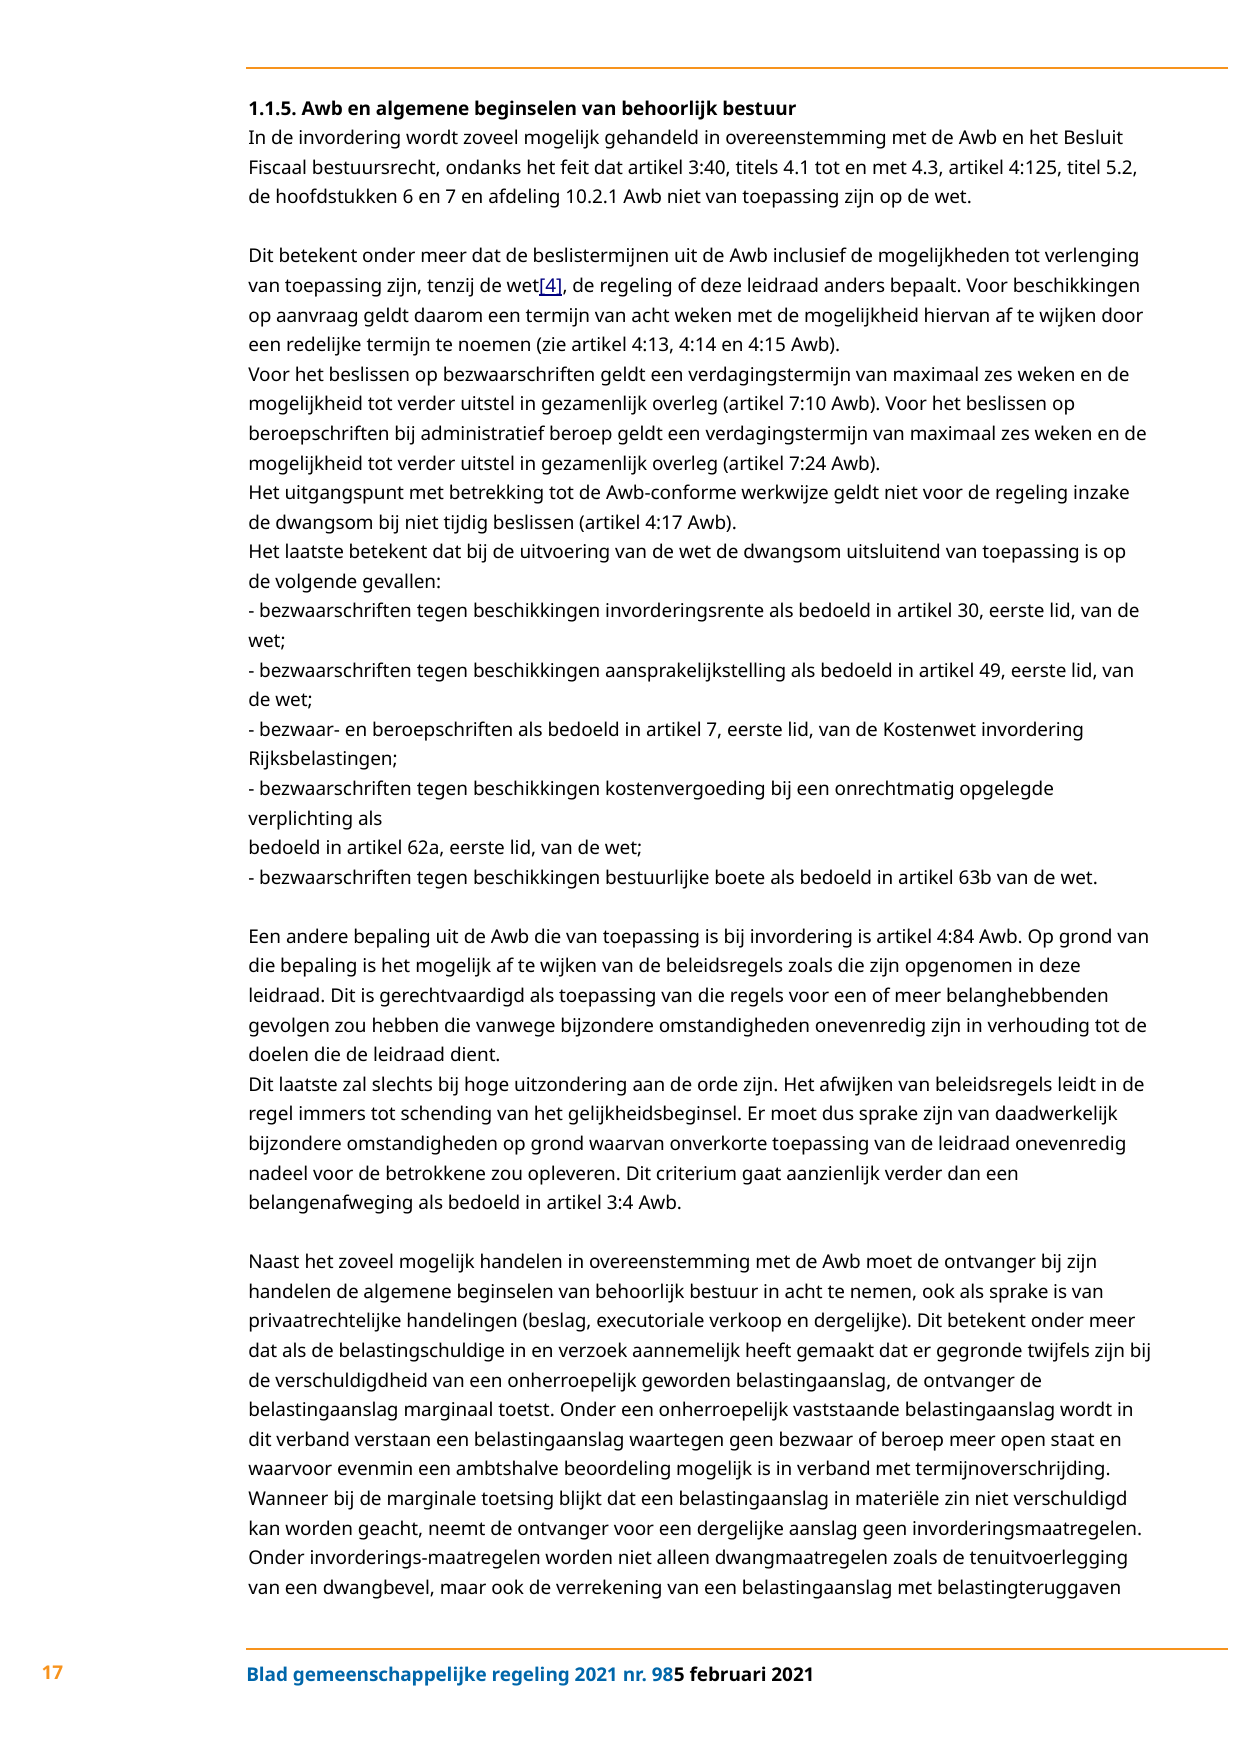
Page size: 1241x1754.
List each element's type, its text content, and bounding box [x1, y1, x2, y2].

text In de invordering wordt zoveel mogelijk gehandeld in overeenstemming met de Awb en het Besluit Fiscaal bestuursrecht, ondanks het feit dat artikel 3:40, titels 4.1 tot en met 4.3, artikel 4:125, titel 5.2, de hoofdstukken 6 en 7 en afdeling 10.2.1 Awb niet van toepassing zijn op de wet. [248, 124, 1152, 209]
text 1.1.5. Awb en algemene beginselen van behoorlijk bestuur [248, 95, 1152, 121]
text - bezwaarschriften tegen beschikkingen kostenvergoeding bij een onrechtmatig opgelegde verplichting als [248, 775, 1152, 831]
text Dit laatste zal slechts bij hoge uitzondering aan de orde zijn. Het afwijken van beleidsregels leidt in de regel immers tot schending van het gelijkheidsbeginsel. Er moet dus sprake zijn van daadwerkelijk bijzondere omstandigheden op grond waarvan onverkorte toepassing van de leidraad onevenredig nadeel voor de betrokkene zou opleveren. Dit criterium gaat aanzienlijk verder dan een belangenafweging als bedoeld in artikel 3:4 Awb. [248, 1071, 1152, 1215]
text Naast het zoveel mogelijk handelen in overeenstemming met de Awb moet de ontvanger bij zijn handelen de algemene beginselen van behoorlijk bestuur in acht te nemen, ook als sprake is van privaatrechtelijke handelingen (beslag, executoriale verkoop en dergelijke). Dit betekent onder meer dat als de belastingschuldige in en verzoek aannemelijk heeft gemaakt dat er gegronde twijfels zijn bij de verschuldigdheid van een onherroepelijk geworden belastingaanslag, de ontvanger de belastingaanslag marginaal toetst. Onder een onherroepelijk vaststaande belastingaanslag wordt in dit verband verstaan een belastingaanslag waartegen geen bezwaar of beroep meer open staat en waarvoor evenmin een ambtshalve beoordeling mogelijk is in verband met termijnoverschrijding. [248, 1248, 1152, 1481]
picture [41, 47, 231, 172]
text - bezwaar- en beroepschriften als bedoeld in artikel 7, eerste lid, van de Kostenwet invordering Rijksbelastingen; [248, 716, 1152, 771]
text - bezwaarschriften tegen beschikkingen invorderingsrente als bedoeld in artikel 30, eerste lid, van de wet; [248, 598, 1152, 653]
text - bezwaarschriften tegen beschikkingen aansprakelijkstelling als bedoeld in artikel 49, eerste lid, van de wet; [248, 657, 1152, 712]
text Dit betekent onder meer dat de beslistermijnen uit de Awb inclusief de mogelijkheden tot verlenging van toepassing zijn, tenzij de wet[4], de regeling of deze leidraad anders bepaalt. Voor beschikkingen op aanvraag geldt daarom een termijn van acht weken met de mogelijkheid hiervan af te wijken door een redelijke termijn te noemen (zie artikel 4:13, 4:14 en 4:15 Awb). [248, 243, 1152, 357]
text Een andere bepaling uit de Awb die van toepassing is bij invordering is artikel 4:84 Awb. Op grond van die bepaling is het mogelijk af te wijken van de beleidsregels zoals die zijn opgenomen in deze leidraad. Dit is gerechtvaardigd als toepassing van die regels voor een of meer belanghebbenden gevolgen zou hebben die vanwege bijzondere omstandigheden onevenredig zijn in verhouding tot de doelen die de leidraad dient. [248, 923, 1152, 1067]
text - bezwaarschriften tegen beschikkingen bestuurlijke boete als bedoeld in artikel 63b van de wet. [248, 864, 1152, 890]
text Voor het beslissen op bezwaarschriften geldt een verdagingstermijn van maximaal zes weken en de mogelijkheid tot verder uitstel in gezamenlijk overleg (artikel 7:10 Awb). Voor het beslissen op beroepschriften bij administratief beroep geldt een verdagingstermijn van maximaal zes weken en de mogelijkheid tot verder uitstel in gezamenlijk overleg (artikel 7:24 Awb). [248, 361, 1152, 476]
text Het laatste betekent dat bij de uitvoering van de wet de dwangsom uitsluitend van toepassing is op de volgende gevallen: [248, 538, 1152, 594]
text bedoeld in artikel 62a, eerste lid, van de wet; [248, 834, 1152, 860]
text Het uitgangspunt met betrekking tot de Awb-conforme werkwijze geldt niet voor de regeling inzake de dwangsom bij niet tijdig beslissen (artikel 4:17 Awb). [248, 479, 1152, 535]
text Wanneer bij de marginale toetsing blijkt dat een belastingaanslag in materiële zin niet verschuldigd kan worden geacht, neemt de ontvanger voor een dergelijke aanslag geen invorderingsmaatregelen. Onder invorderings-maatregelen worden niet alleen dwangmaatregelen zoals de tenuitvoerlegging van een dwangbevel, maar ook de verrekening van een belastingaanslag met belastingteruggaven [248, 1485, 1152, 1600]
